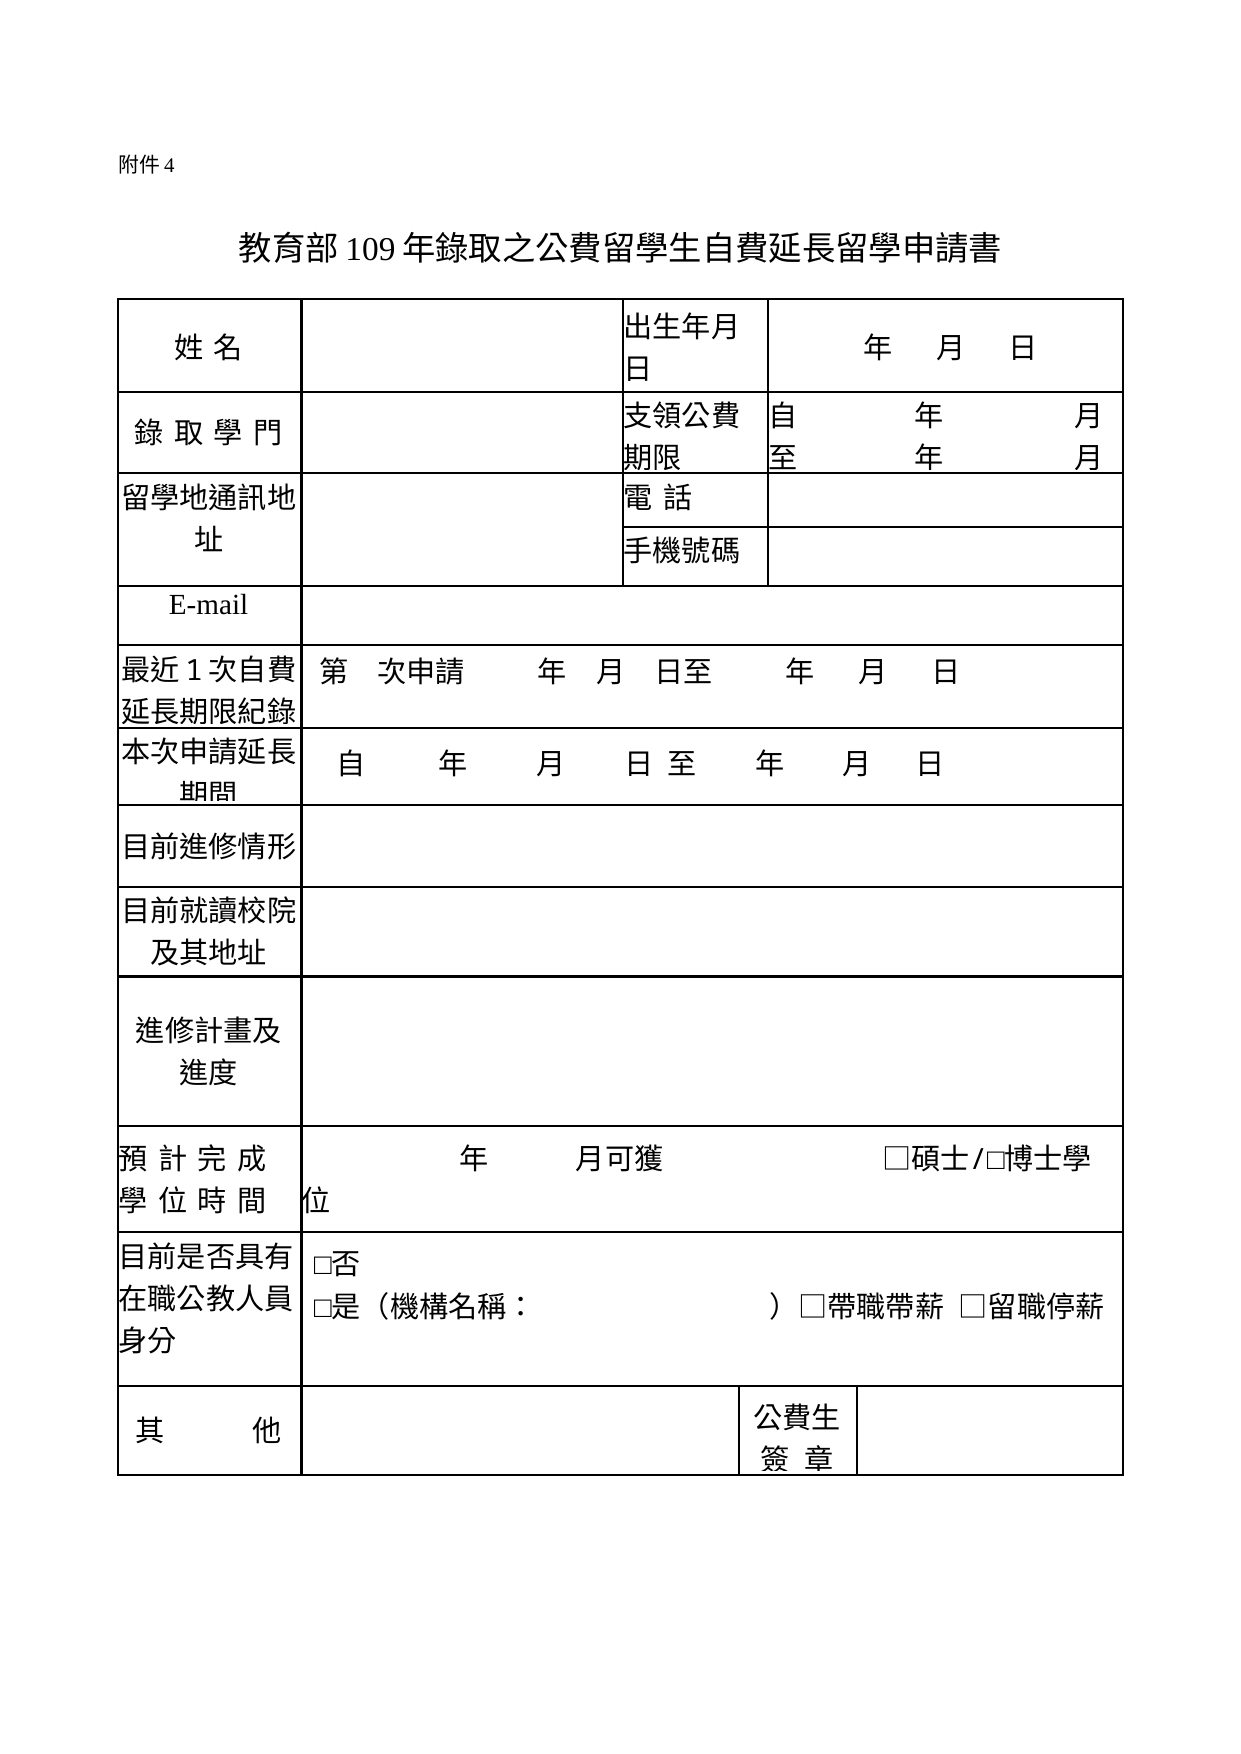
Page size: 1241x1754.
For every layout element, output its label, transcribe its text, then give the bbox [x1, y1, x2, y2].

table_cell [769, 528, 1122, 585]
table_cell 進修計畫及 進度 [119, 978, 300, 1125]
table_cell [768, 1476, 857, 1481]
table_cell [303, 978, 1122, 1125]
table_cell 留學地通訊地址 [119, 474, 300, 585]
table_cell 目前是否具有在職公教人員身分 [119, 1233, 300, 1385]
table_header 年 月 日 [769, 300, 1122, 391]
table_cell 電 話 [624, 474, 767, 526]
table_cell [955, 1476, 1043, 1481]
table_cell 目前進修情形 [119, 806, 300, 886]
table_header [303, 300, 622, 391]
table_cell [739, 1476, 768, 1481]
table_cell 最近1次自費延長期限紀錄 [119, 646, 300, 727]
table_cell 支領公費期限 [624, 393, 767, 472]
table_cell 其 他 [119, 1387, 300, 1474]
table_cell [118, 1476, 301, 1481]
table_cell E-mail [119, 587, 300, 644]
table_cell [301, 1476, 623, 1481]
table_cell [303, 474, 622, 585]
table_cell □否 □是（機構名稱： ）□帶職帶薪 □留職停薪 [303, 1233, 1122, 1385]
table_cell 本次申請延長期間 [119, 729, 300, 804]
table_cell 錄 取 學 門 [119, 393, 300, 472]
table_cell [623, 1476, 739, 1481]
table_cell [1043, 1476, 1123, 1481]
table_cell 預 計 完 成 學 位 時 間 [119, 1127, 300, 1231]
table_cell [858, 1387, 1122, 1474]
table_cell 自 年 月 至 年 月 [769, 393, 1122, 472]
table_cell [303, 888, 1122, 975]
table_cell 手機號碼 [624, 528, 767, 585]
table_cell 公費生簽 章 [740, 1387, 856, 1474]
table_cell 年 月可獲 □碩士/□博士學位 [303, 1127, 1122, 1231]
text 附件4 [118, 148, 1122, 178]
text 教育部109年錄取之公費留學生自費延長留學申請書 [118, 222, 1122, 270]
table_header 出生年月日 [624, 300, 767, 391]
table_cell 第 次申請 年 月 日至 年 月 日 [303, 646, 1122, 727]
table_header 姓 名 [119, 300, 300, 391]
table_cell 自 年 月 日 至 年 月 日 [303, 729, 1122, 804]
table_cell 目前就讀校院及其地址 [119, 888, 300, 975]
table_cell [303, 806, 1122, 886]
table_cell [857, 1476, 954, 1481]
table_cell [303, 587, 1122, 644]
table_cell [769, 474, 1122, 526]
table_cell [303, 393, 622, 472]
table_cell [303, 1387, 738, 1474]
